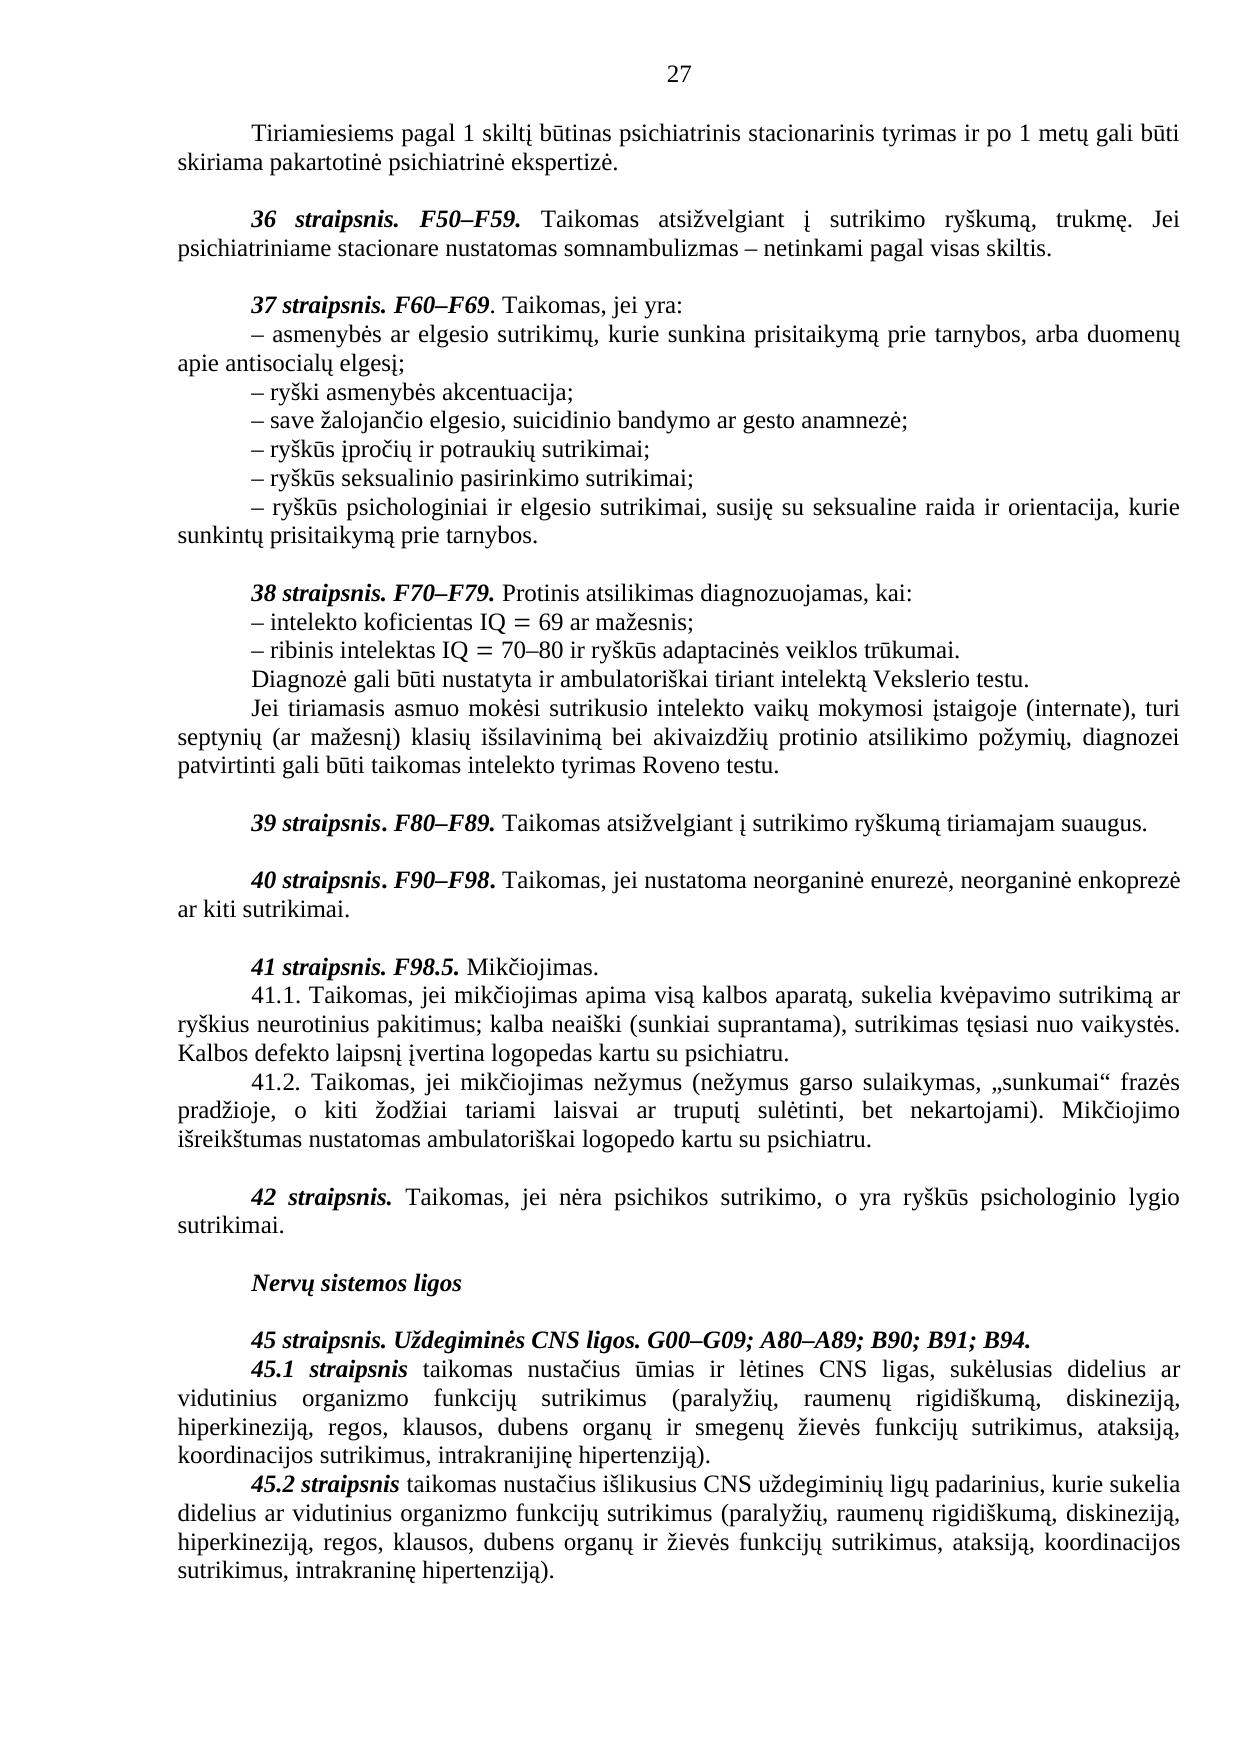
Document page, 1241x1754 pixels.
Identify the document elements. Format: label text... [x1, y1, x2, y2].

text Nervų sistemos ligos [177, 1268, 1181, 1297]
text – intelekto koficientas IQ  69 ar mažesnis; [177, 607, 1181, 636]
text 42 straipsnis. Taikomas, jei nėra psichikos sutrikimo, o yra ryškūs psichologinio lygio sutrikimai. [177, 1182, 1181, 1239]
text 39 straipsnis. F80–F89. Taikomas atsižvelgiant į sutrikimo ryškumą tiriamajam suaugus. [177, 808, 1181, 837]
text 36 straipsnis. F50–F59. Taikomas atsižvelgiant į sutrikimo ryškumą, trukmę. Jei psichiatriniame stacionare nustatomas somnambulizmas – netinkami pagal visas skiltis. [177, 204, 1181, 262]
text – ryškūs psichologiniai ir elgesio sutrikimai, susiję su seksualine raida ir orientacija, kurie sunkintų prisitaikymą prie tarnybos. [177, 492, 1181, 549]
text 41.2. Taikomas, jei mikčiojimas nežymus (nežymus garso sulaikymas, „sunkumai“ frazės pradžioje, o kiti žodžiai tariami laisvai ar truputį sulėtinti, bet nekartojami). Mikčiojimo išreikštumas nustatomas ambulatoriškai logopedo kartu su psichiatru. [177, 1067, 1181, 1153]
text 37 straipsnis. F60–F69. Taikomas, jei yra: [177, 291, 1181, 319]
text 41.1. Taikomas, jei mikčiojimas apima visą kalbos aparatą, sukelia kvėpavimo sutrikimą ar ryškius neurotinius pakitimus; kalba neaiški (sunkiai suprantama), sutrikimas tęsiasi nuo vaikystės. Kalbos defekto laipsnį įvertina logopedas kartu su psichiatru. [177, 981, 1181, 1067]
text Jei tiriamasis asmuo mokėsi sutrikusio intelekto vaikų mokymosi įstaigoje (internate), turi septynių (ar mažesnį) klasių išsilavinimą bei akivaizdžių protinio atsilikimo požymių, diagnozei patvirtinti gali būti taikomas intelekto tyrimas Roveno testu. [177, 693, 1181, 779]
text 45.1 straipsnis taikomas nustačius ūmias ir lėtines CNS ligas, sukėlusias didelius ar vidutinius organizmo funkcijų sutrikimus (paralyžių, raumenų rigidiškumą, diskineziją, hiperkineziją, regos, klausos, dubens organų ir smegenų žievės funkcijų sutrikimus, ataksiją, koordinacijos sutrikimus, intrakranijinę hipertenziją). [177, 1354, 1181, 1469]
text 41 straipsnis. F98.5. Mikčiojimas. [177, 952, 1181, 981]
text Tiriamiesiems pagal 1 skiltį būtinas psichiatrinis stacionarinis tyrimas ir po 1 metų gali būti skiriama pakartotinė psichiatrinė ekspertizė. [177, 118, 1181, 176]
text 45 straipsnis. Uždegiminės CNS ligos. G00–G09; A80–A89; B90; B91; B94. [177, 1326, 1181, 1354]
text – save žalojančio elgesio, suicidinio bandymo ar gesto anamnezė; [177, 406, 1181, 434]
text – ribinis intelektas IQ  70–80 ir ryškūs adaptacinės veiklos trūkumai. [177, 636, 1181, 664]
text – asmenybės ar elgesio sutrikimų, kurie sunkina prisitaikymą prie tarnybos, arba duomenų apie antisocialų elgesį; [177, 319, 1181, 377]
text Diagnozė gali būti nustatyta ir ambulatoriškai tiriant intelektą Vekslerio testu. [177, 664, 1181, 693]
text – ryški asmenybės akcentuacija; [177, 377, 1181, 406]
text – ryškūs seksualinio pasirinkimo sutrikimai; [177, 463, 1181, 492]
text 40 straipsnis. F90–F98. Taikomas, jei nustatoma neorganinė enurezė, neorganinė enkoprezė ar kiti sutrikimai. [177, 866, 1181, 923]
text 38 straipsnis. F70–F79. Protinis atsilikimas diagnozuojamas, kai: [177, 578, 1181, 607]
text 45.2 straipsnis taikomas nustačius išlikusius CNS uždegiminių ligų padarinius, kurie sukelia didelius ar vidutinius organizmo funkcijų sutrikimus (paralyžių, raumenų rigidiškumą, diskineziją, hiperkineziją, regos, klausos, dubens organų ir žievės funkcijų sutrikimus, ataksiją, koordinacijos sutrikimus, intrakraninę hipertenziją). [177, 1469, 1181, 1584]
text – ryškūs įpročių ir potraukių sutrikimai; [177, 434, 1181, 463]
